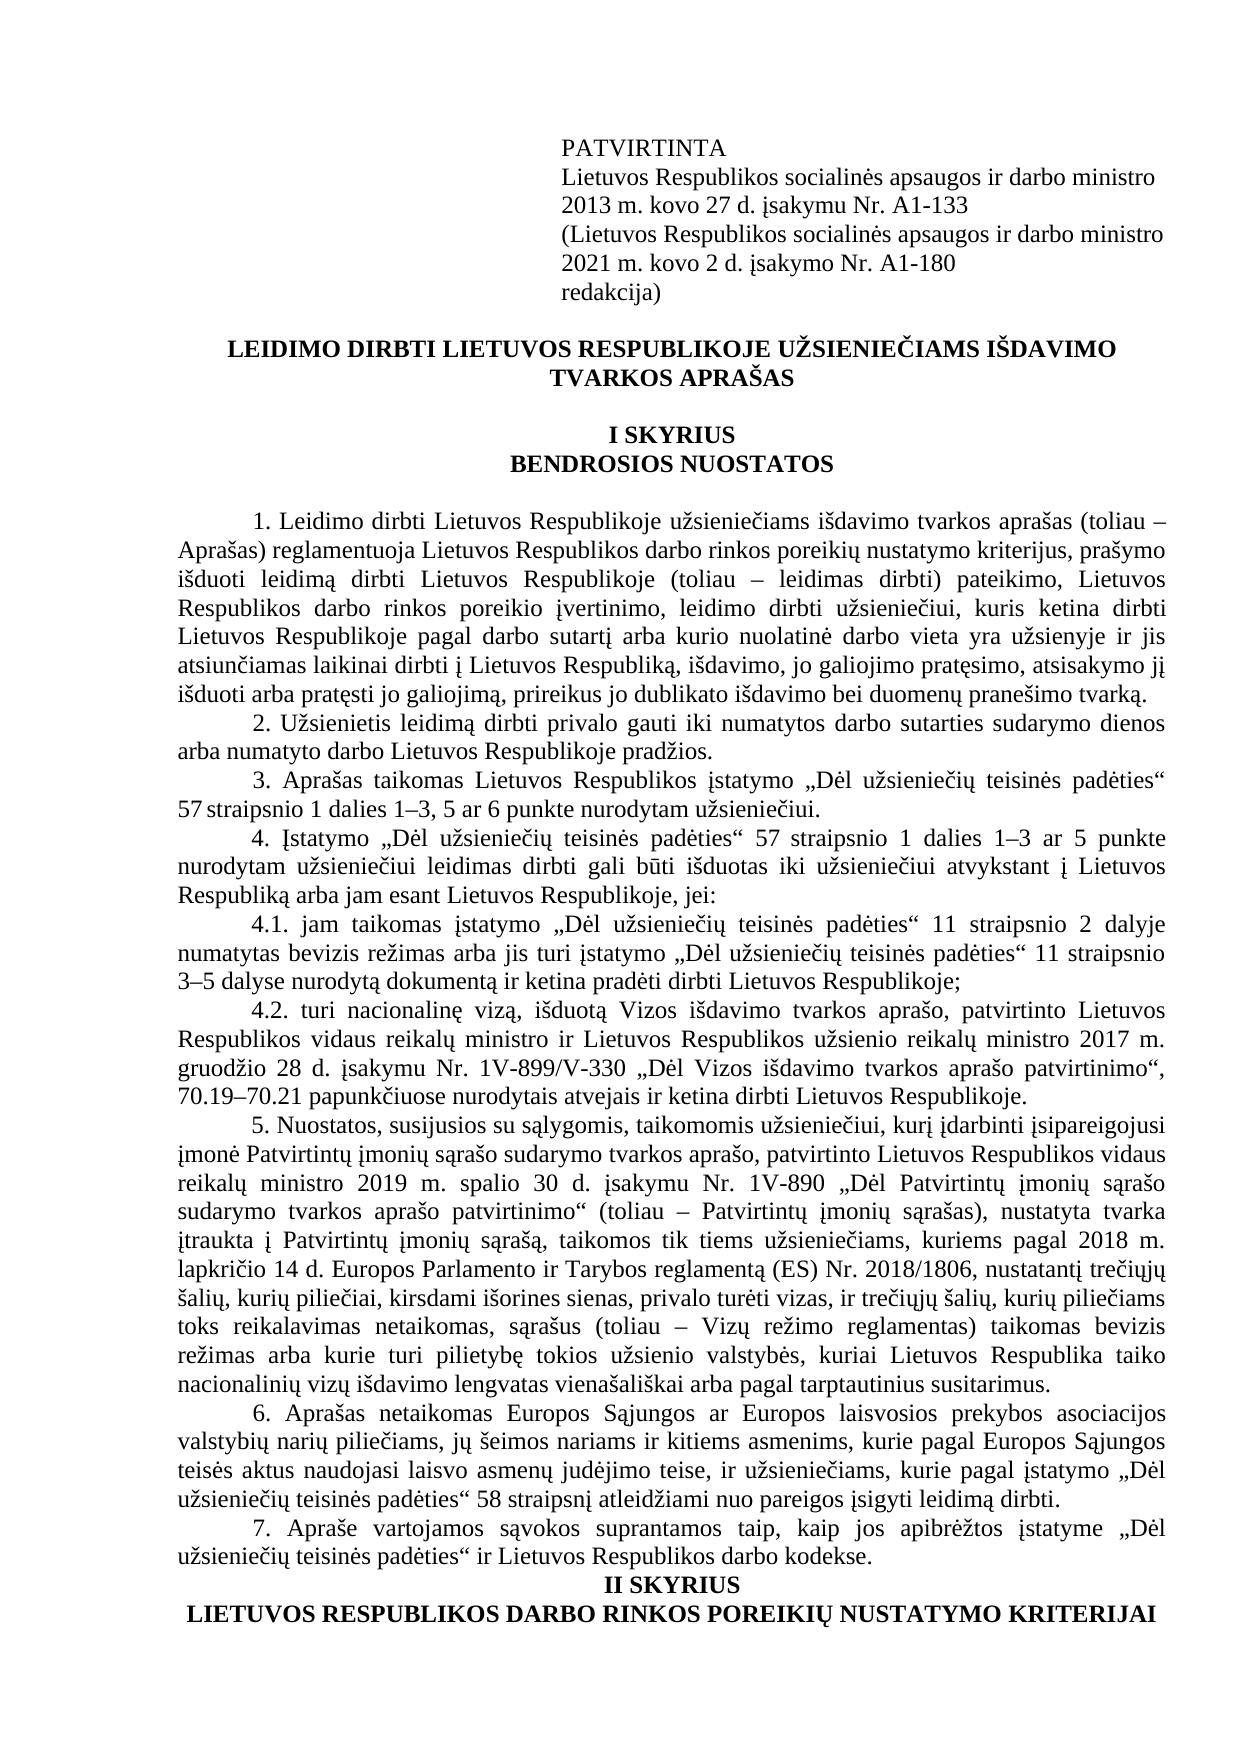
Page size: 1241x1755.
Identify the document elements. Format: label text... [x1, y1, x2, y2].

text 6. Aprašas netaikomas Europos Sąjungos ar Europos laisvosios prekybos asociacijos valstybių narių piliečiams, jų šeimos nariams ir kitiems asmenims, kurie pagal Europos Sąjungos teisės aktus naudojasi laisvo asmenų judėjimo teise, ir užsieniečiams, kurie pagal įstatymo „Dėl užsieniečių teisinės padėties“ 58 straipsnį atleidžiami nuo pareigos įsigyti leidimą dirbti. [177, 1398, 1167, 1513]
text 4. Įstatymo „Dėl užsieniečių teisinės padėties“ 57 straipsnio 1 dalies 1–3 ar 5 punkte nurodytam užsieniečiui leidimas dirbti gali būti išduotas iki užsieniečiui atvykstant į Lietuvos Respubliką arba jam esant Lietuvos Respublikoje, jei: [177, 823, 1167, 909]
text 7. Apraše vartojamos sąvokos suprantamos taip, kaip jos apibrėžtos įstatyme „Dėl užsieniečių teisinės padėties“ ir Lietuvos Respublikos darbo kodekse. [177, 1513, 1167, 1570]
text LEIDIMO DIRBTI LIETUVOS RESPUBLIKOJE UŽSIENIEČIAMS IŠDAVIMO TVARKOS APRAŠAS [177, 334, 1167, 391]
text I SKYRIUS [177, 420, 1167, 449]
text 5. Nuostatos, susijusios su sąlygomis, taikomomis užsieniečiui, kurį įdarbinti įsipareigojusi įmonė Patvirtintų įmonių sąrašo sudarymo tvarkos aprašo, patvirtinto Lietuvos Respublikos vidaus reikalų ministro 2019 m. spalio 30 d. įsakymu Nr. 1V-890 „Dėl Patvirtintų įmonių sąrašo sudarymo tvarkos aprašo patvirtinimo“ (toliau – Patvirtintų įmonių sąrašas), nustatyta tvarka įtraukta į Patvirtintų įmonių sąrašą, taikomos tik tiems užsieniečiams, kuriems pagal 2018 m. lapkričio 14 d. Europos Parlamento ir Tarybos reglamentą (ES) Nr. 2018/1806, nustatantį trečiųjų šalių, kurių piliečiai, kirsdami išorines sienas, privalo turėti vizas, ir trečiųjų šalių, kurių piliečiams toks reikalavimas netaikomas, sąrašus (toliau – Vizų režimo reglamentas) taikomas bevizis režimas arba kurie turi pilietybę tokios užsienio valstybės, kuriai Lietuvos Respublika taiko nacionalinių vizų išdavimo lengvatas vienašališkai arba pagal tarptautinius susitarimus. [177, 1110, 1167, 1398]
text 1. Leidimo dirbti Lietuvos Respublikoje užsieniečiams išdavimo tvarkos aprašas (toliau – Aprašas) reglamentuoja Lietuvos Respublikos darbo rinkos poreikių nustatymo kriterijus, prašymo išduoti leidimą dirbti Lietuvos Respublikoje (toliau – leidimas dirbti) pateikimo, Lietuvos Respublikos darbo rinkos poreikio įvertinimo, leidimo dirbti užsieniečiui, kuris ketina dirbti Lietuvos Respublikoje pagal darbo sutartį arba kurio nuolatinė darbo vieta yra užsienyje ir jis atsiunčiamas laikinai dirbti į Lietuvos Respubliką, išdavimo, jo galiojimo pratęsimo, atsisakymo jį išduoti arba pratęsti jo galiojimą, prireikus jo dublikato išdavimo bei duomenų pranešimo tvarką. [177, 506, 1167, 708]
text 4.1. jam taikomas įstatymo „Dėl užsieniečių teisinės padėties“ 11 straipsnio 2 dalyje numatytas bevizis režimas arba jis turi įstatymo „Dėl užsieniečių teisinės padėties“ 11 straipsnio 3–5 dalyse nurodytą dokumentą ir ketina pradėti dirbti Lietuvos Respublikoje; [177, 909, 1167, 995]
text BENDROSIOS NUOSTATOS [177, 449, 1167, 478]
text (Lietuvos Respublikos socialinės apsaugos ir darbo ministro [561, 219, 1167, 248]
text II SKYRIUS [177, 1570, 1167, 1599]
text 3. Aprašas taikomas Lietuvos Respublikos įstatymo „Dėl užsieniečių teisinės padėties“ 57 straipsnio 1 dalies 1–3, 5 ar 6 punkte nurodytam užsieniečiui. [177, 765, 1167, 823]
text PATVIRTINTA [561, 133, 1167, 162]
text Lietuvos Respublikos socialinės apsaugos ir darbo ministro [561, 162, 1167, 190]
text 2. Užsienietis leidimą dirbti privalo gauti iki numatytos darbo sutarties sudarymo dienos arba numatyto darbo Lietuvos Respublikoje pradžios. [177, 708, 1167, 765]
text LIETUVOS RESPUBLIKOS DARBO RINKOS POREIKIŲ NUSTATYMO KRITERIJAI [177, 1599, 1167, 1628]
text redakcija) [561, 277, 1167, 305]
text 2013 m. kovo 27 d. įsakymu Nr. A1-133 [561, 190, 1167, 219]
text 4.2. turi nacionalinę vizą, išduotą Vizos išdavimo tvarkos aprašo, patvirtinto Lietuvos Respublikos vidaus reikalų ministro ir Lietuvos Respublikos užsienio reikalų ministro 2017 m. gruodžio 28 d. įsakymu Nr. 1V-899/V-330 „Dėl Vizos išdavimo tvarkos aprašo patvirtinimo“, 70.19–70.21 papunkčiuose nurodytais atvejais ir ketina dirbti Lietuvos Respublikoje. [177, 995, 1167, 1110]
text 2021 m. kovo 2 d. įsakymo Nr. A1-180 [561, 248, 1167, 277]
